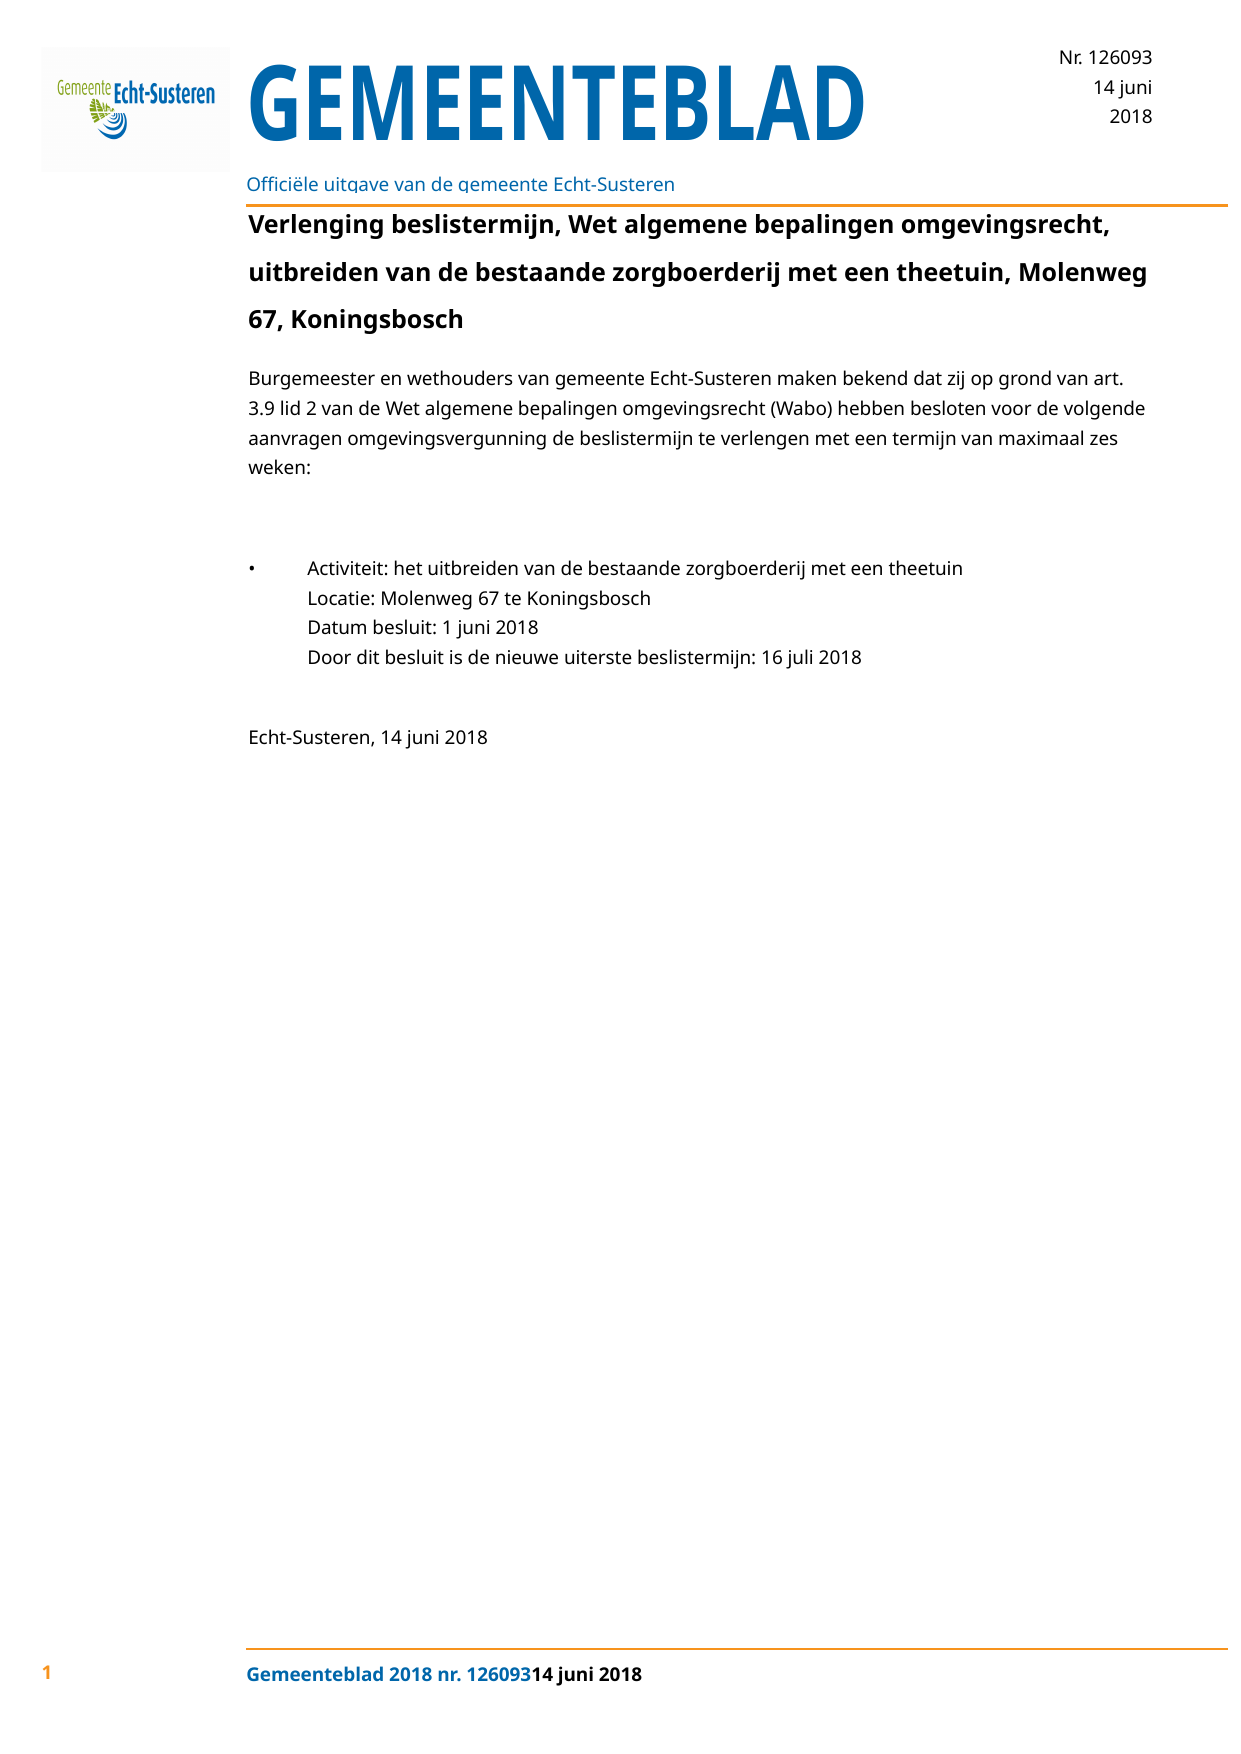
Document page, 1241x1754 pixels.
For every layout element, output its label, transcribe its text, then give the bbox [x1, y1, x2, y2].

list Datum besluit: 1 juni 2018 [248, 614, 1152, 640]
list Locatie: Molenweg 67 te Koningsbosch [248, 585, 1152, 610]
text Verlenging beslistermijn, Wet algemene bepalingen omgevingsrecht, uitbreiden van de bestaande zorgboerderij met een theetuin, Molenweg 67, Koningsbosch [248, 207, 1152, 336]
list Activiteit: het uitbreiden van de bestaande zorgboerderij met een theetuin [248, 555, 1152, 581]
picture [41, 47, 231, 172]
text Burgemeester en wethouders van gemeente Echt-Susteren maken bekend dat zij op grond van art. 3.9 lid 2 van de Wet algemene bepalingen omgevingsrecht (Wabo) hebben besloten voor de volgende aanvragen omgevingsvergunning de beslistermijn te verlengen met een termijn van maximaal zes weken: [248, 366, 1152, 480]
text Echt-Susteren, 14 juni 2018 [248, 724, 1152, 749]
list Door dit besluit is de nieuwe uiterste beslistermijn: 16 juli 2018 [248, 644, 1152, 669]
